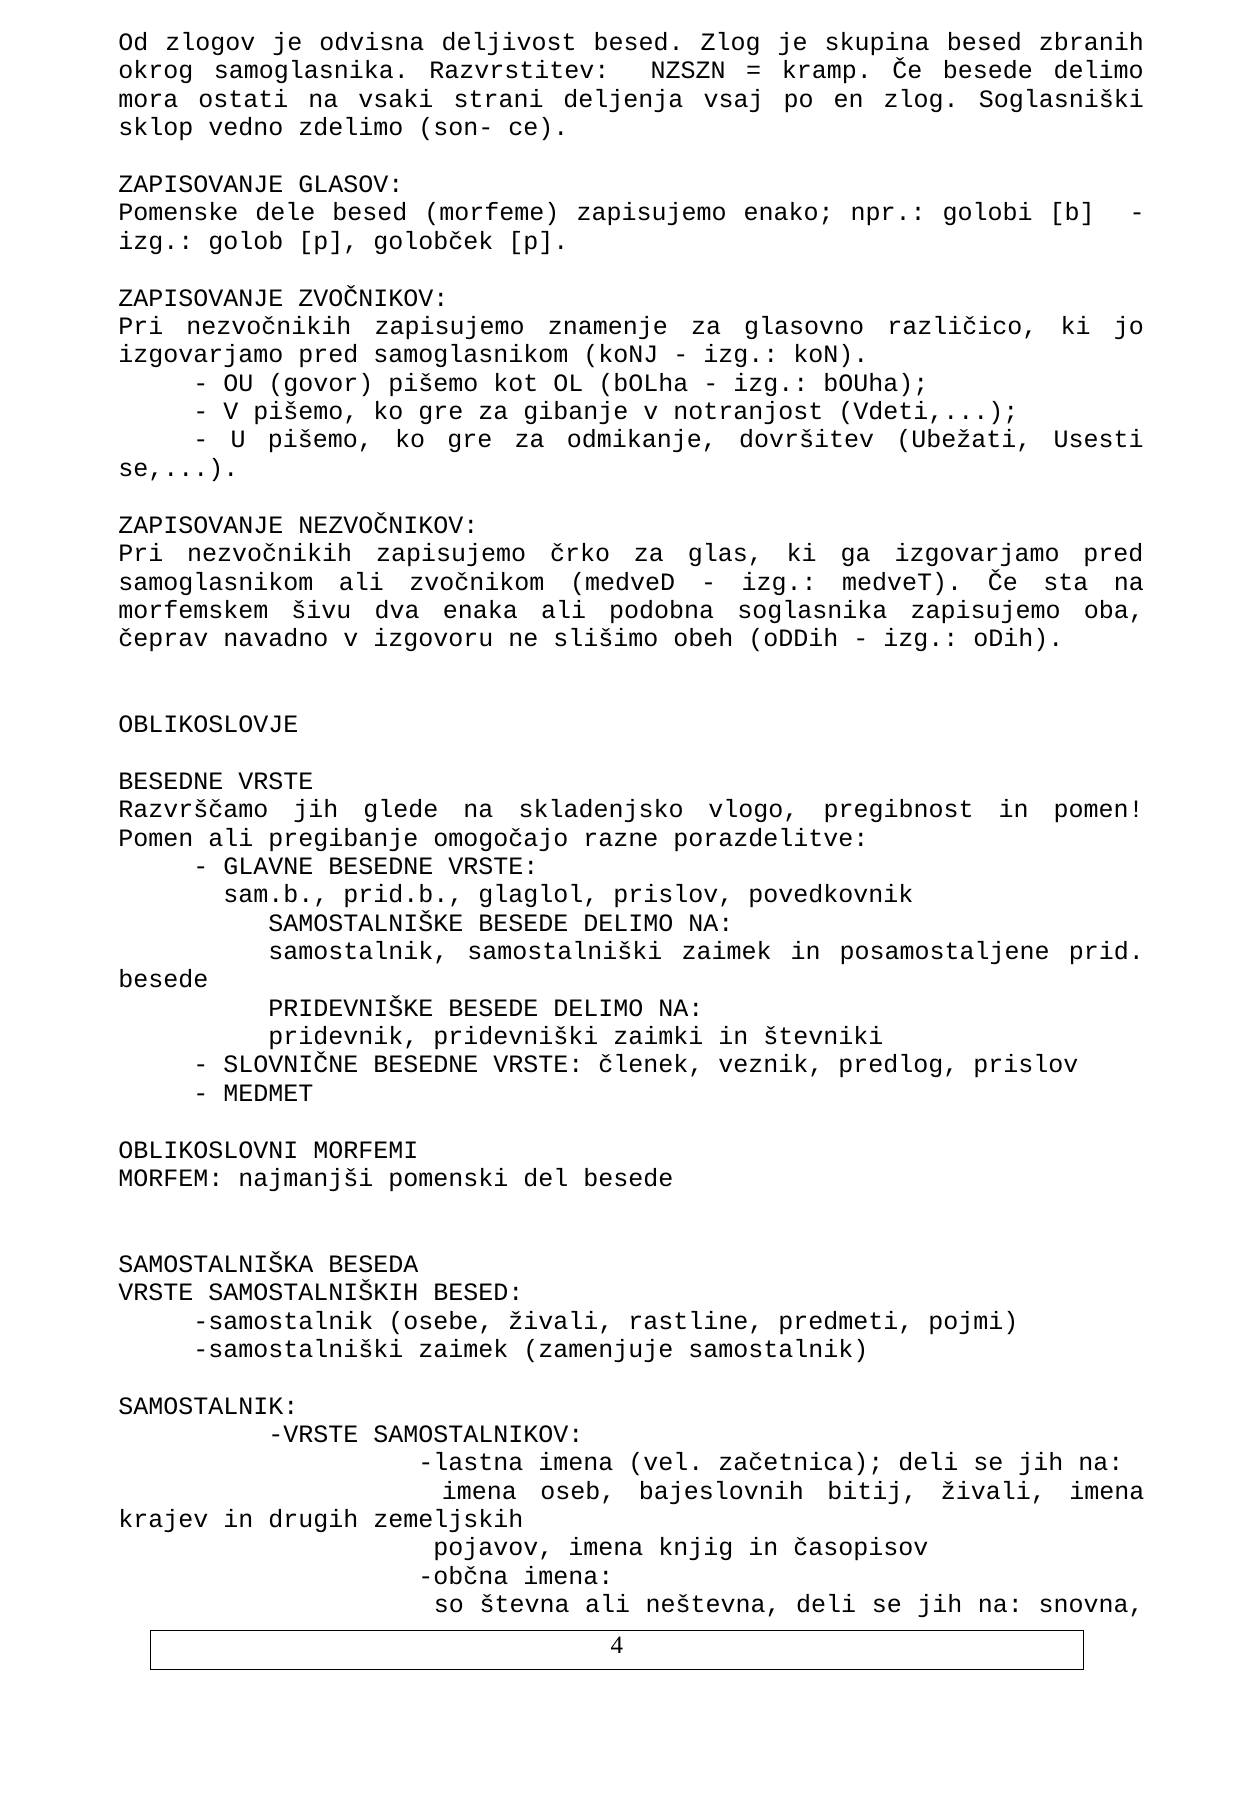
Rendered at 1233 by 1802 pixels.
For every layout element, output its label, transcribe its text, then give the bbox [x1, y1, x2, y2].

text ‑ MEDMET [118, 1080, 1144, 1109]
text ‑samostalniški zaimek (zamenjuje samostalnik) [118, 1337, 1144, 1365]
text ‑ OU (govor) pišemo kot OL (bOLha ‑ izg.: bOUha); [118, 370, 1144, 399]
text Pri nezvočnikih zapisujemo črko za glas, ki ga izgovarjamo pred samoglasnikom ali zvočnikom (medveD ‑ izg.: medveT). Če sta na morfemskem šivu dva enaka ali podobna soglasnika zapisujemo oba, čeprav navadno v izgovoru ne slišimo obeh (oDDih ‑ izg.: oDih). [118, 541, 1144, 654]
text SAMOSTALNIK: [118, 1393, 1144, 1422]
text ‑ V pišemo, ko gre za gibanje v notranjost (Vdeti,...); [118, 399, 1144, 427]
text pridevnik, pridevniški zaimki in števniki [118, 1024, 1144, 1052]
text MORFEM: najmanjši pomenski del besede [118, 1166, 1144, 1194]
text pojavov, imena knjig in časopisov [118, 1535, 1144, 1563]
text sam.b., prid.b., glaglol, prislov, povedkovnik [118, 882, 1144, 910]
text OBLIKOSLOVNI MORFEMI [118, 1137, 1144, 1166]
text SAMOSTALNIŠKA BESEDA [118, 1252, 1144, 1280]
text SAMOSTALNIŠKE BESEDE DELIMO NA: [118, 910, 1144, 939]
text imena oseb, bajeslovnih bitij, živali, imena krajev in drugih zemeljskih [118, 1478, 1144, 1535]
text -občna imena: [118, 1563, 1144, 1592]
text Razvrščamo jih glede na skladenjsko vlogo, pregibnost in pomen! Pomen ali pregibanje omogočajo razne porazdelitve: [118, 797, 1144, 854]
text VRSTE SAMOSTALNIŠKIH BESED: [118, 1280, 1144, 1308]
text ‑samostalnik (osebe, živali, rastline, predmeti, pojmi) [118, 1308, 1144, 1337]
text Pomenske dele besed (morfeme) zapisujemo enako; npr.: golobi [b] ‑ izg.: golob [p], golobček [p]. [118, 200, 1144, 257]
text ‑ U pišemo, ko gre za odmikanje, dovršitev (Ubežati, Usesti se,...). [118, 427, 1144, 484]
text ‑lastna imena (vel. začetnica); deli se jih na: [118, 1450, 1144, 1478]
text ‑VRSTE SAMOSTALNIKOV: [118, 1422, 1144, 1450]
text ZAPISOVANJE ZVOČNIKOV: [118, 285, 1144, 314]
text samostalnik, samostalniški zaimek in posamostaljene prid. besede [118, 939, 1144, 995]
text ‑ SLOVNIČNE BESEDNE VRSTE: členek, veznik, predlog, prislov [118, 1052, 1144, 1080]
text ZAPISOVANJE NEZVOČNIKOV: [118, 512, 1144, 541]
text ‑ GLAVNE BESEDNE VRSTE: [118, 854, 1144, 882]
text PRIDEVNIŠKE BESEDE DELIMO NA: [118, 995, 1144, 1024]
text ZAPISOVANJE GLASOV: [118, 172, 1144, 200]
text so števna ali neštevna, deli se jih na: snovna, [118, 1592, 1144, 1620]
text Od zlogov je odvisna deljivost besed. Zlog je skupina besed zbranih okrog samoglasnika. Razvrstitev: NZSZN = kramp. Če besede delimo mora ostati na vsaki strani deljenja vsaj po en zlog. Soglasniški sklop vedno zdelimo (son‑ ce). [118, 29, 1144, 143]
text BESEDNE VRSTE [118, 769, 1144, 797]
text OBLIKOSLOVJE [118, 712, 1144, 740]
text Pri nezvočnikih zapisujemo znamenje za glasovno različico, ki jo izgovarjamo pred samoglasnikom (koNJ ‑ izg.: koN). [118, 314, 1144, 370]
